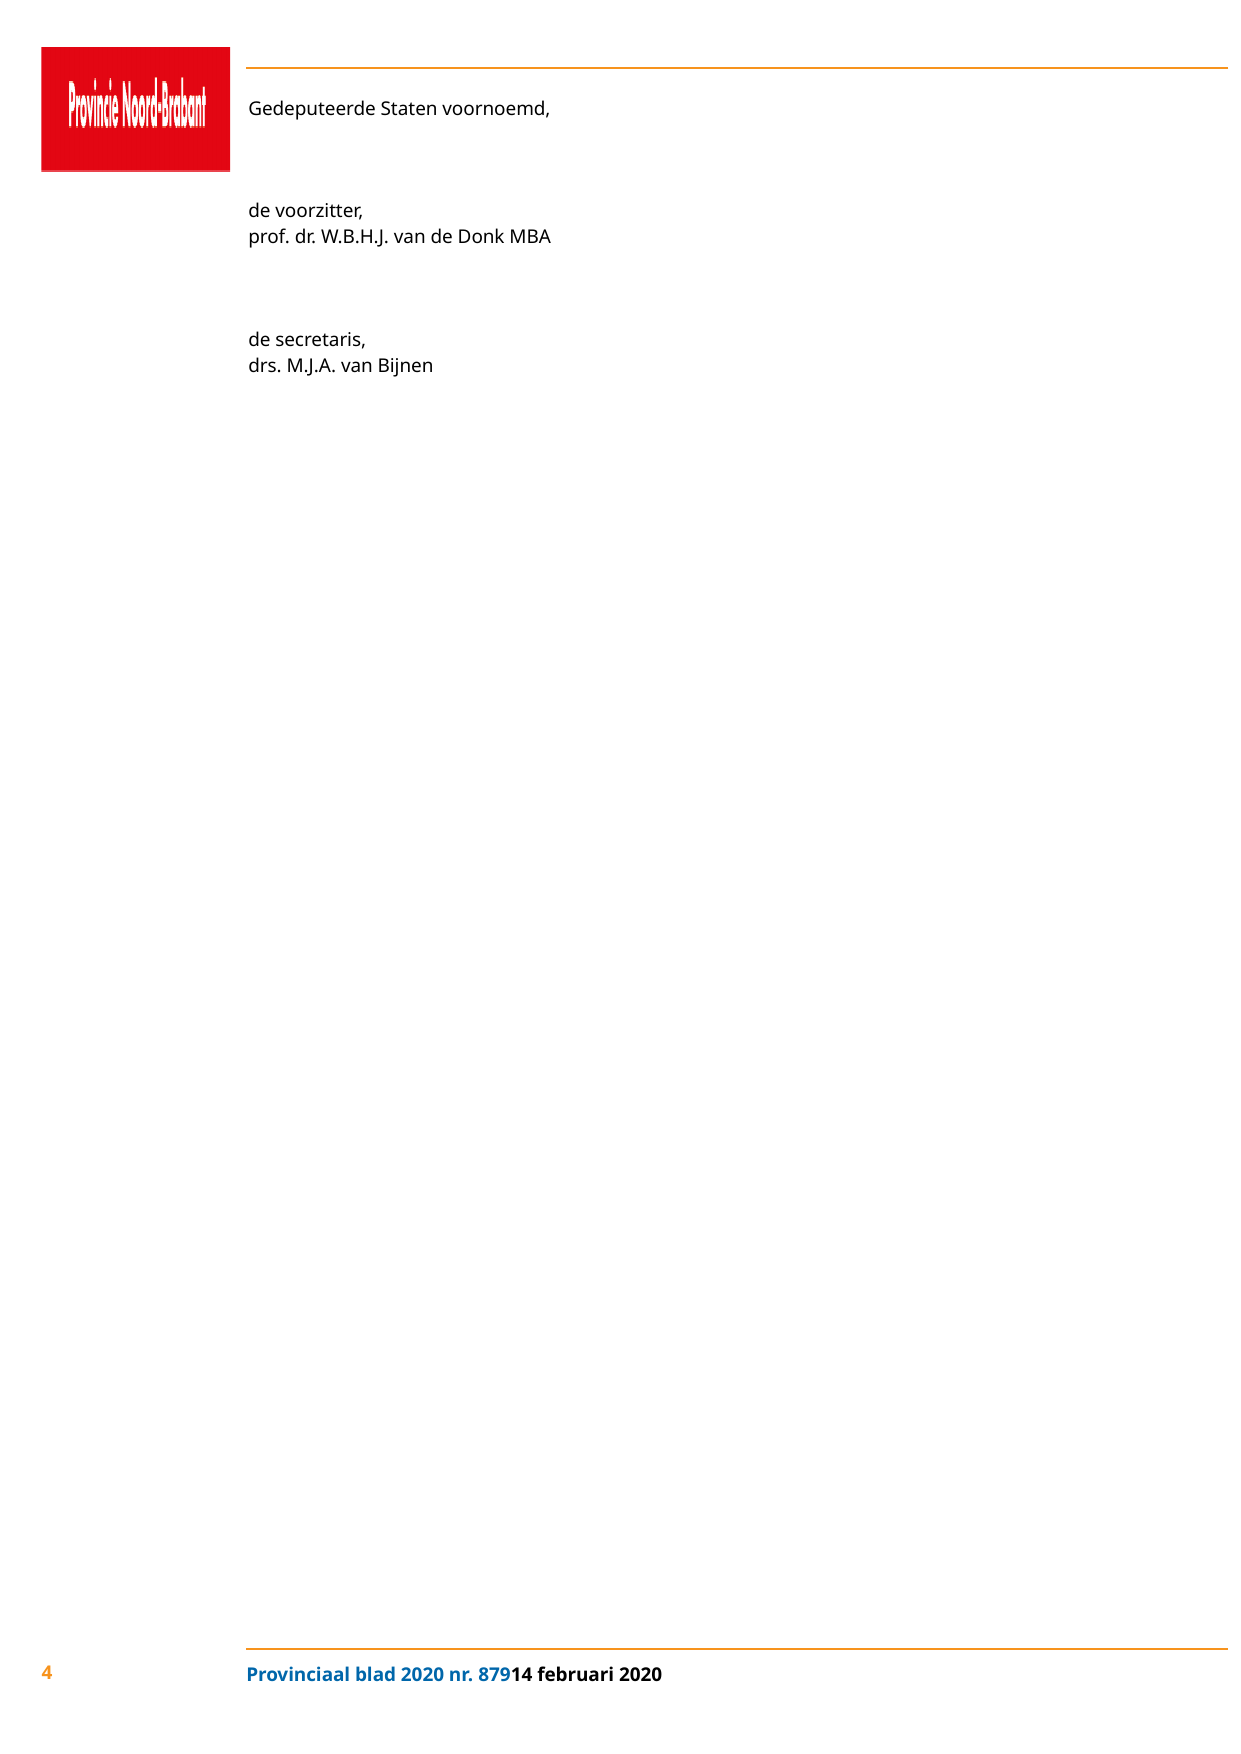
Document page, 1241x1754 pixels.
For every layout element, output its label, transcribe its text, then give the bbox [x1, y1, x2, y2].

text Gedeputeerde Staten voornoemd, [248, 95, 1152, 121]
text drs. M.J.A. van Bijnen [248, 352, 1152, 378]
text de voorzitter, [248, 198, 1152, 223]
text prof. dr. W.B.H.J. van de Donk MBA [248, 223, 1152, 249]
text de secretaris, [248, 326, 1152, 352]
picture [41, 47, 231, 172]
